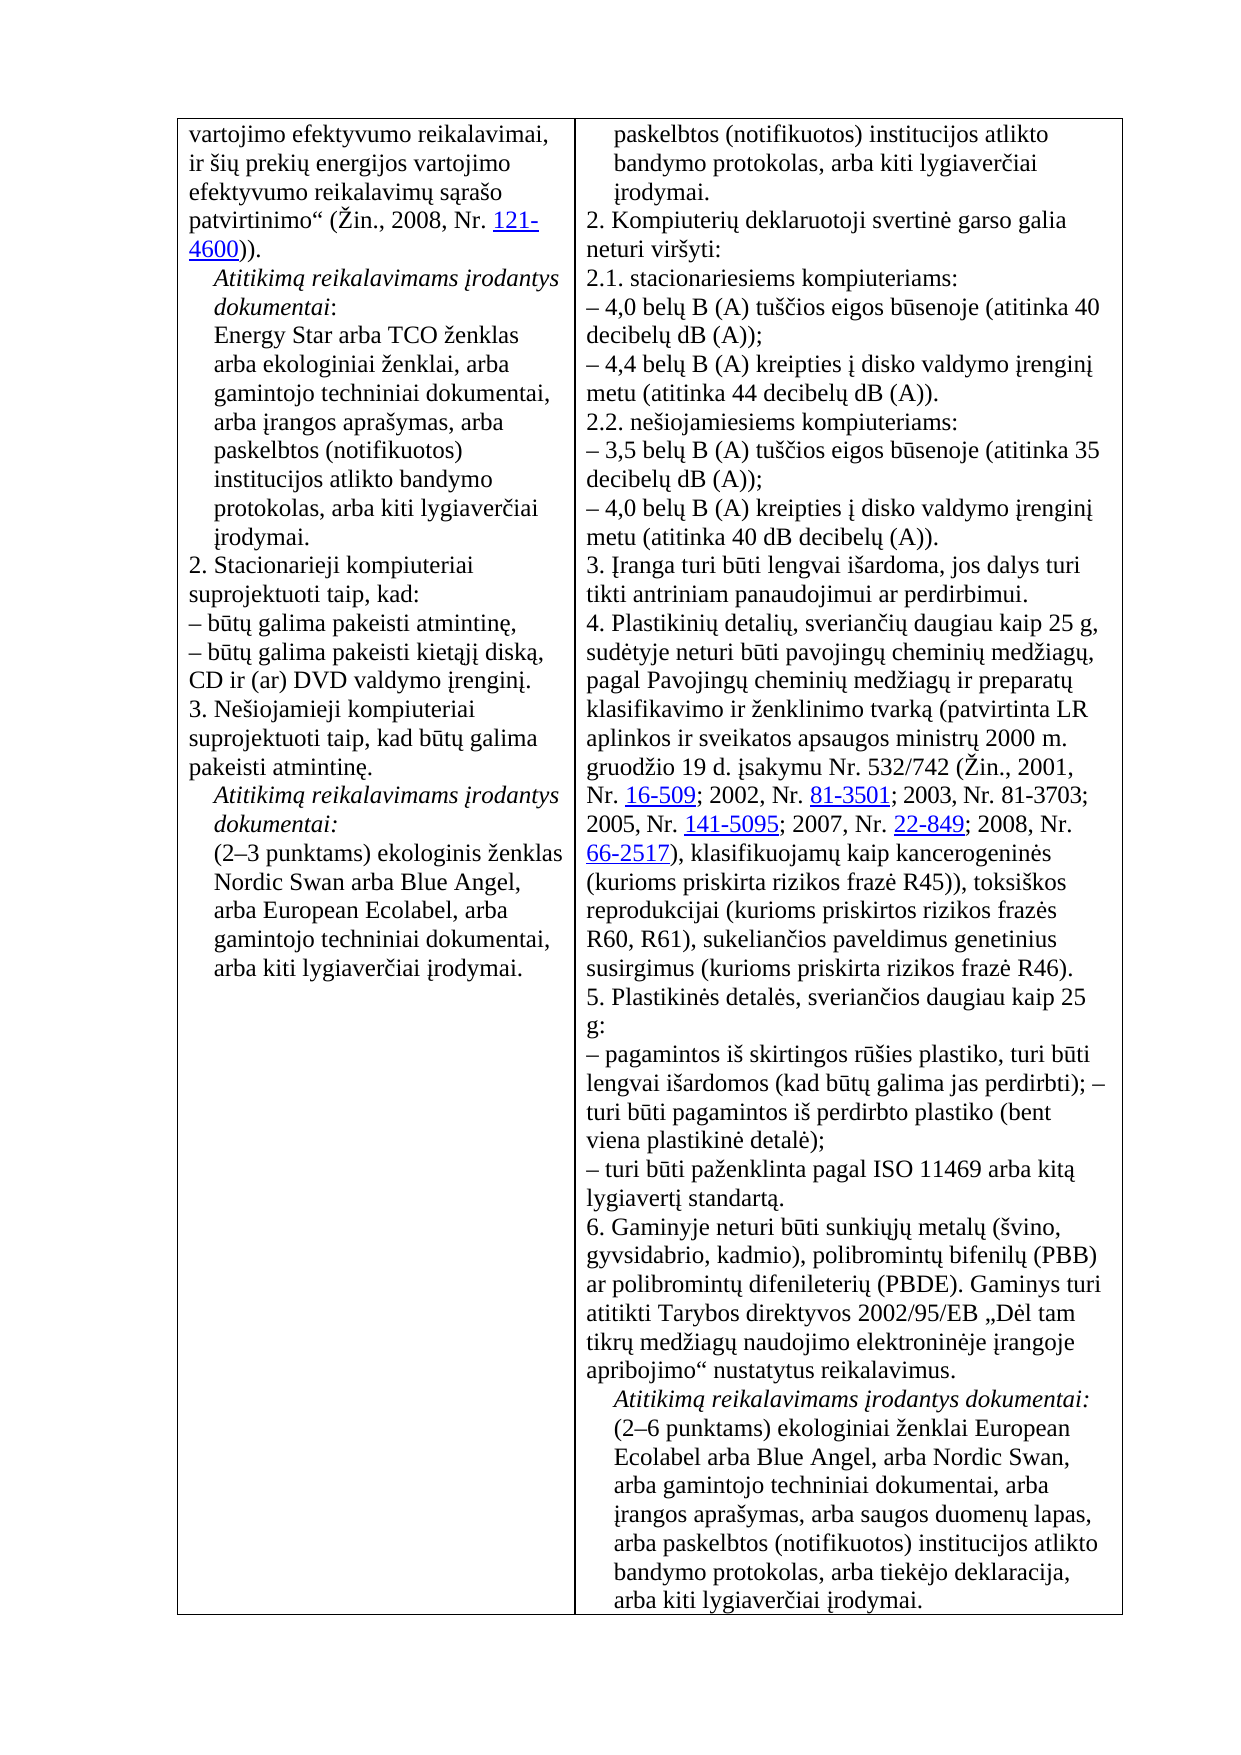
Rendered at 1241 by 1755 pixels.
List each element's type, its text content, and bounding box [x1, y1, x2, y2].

table_cell vartojimo efektyvumo reikalavimai, ir šių prekių energijos vartojimo efektyvumo reikalavimų sąrašo patvirtinimo“ (Žin., 2008, Nr. 121-4600)). Atitikimą reikalavimams įrodantys dokumentai: Energy Star arba TCO ženklas arba ekologiniai ženklai, arba gamintojo techniniai dokumentai, arba įrangos aprašymas, arba paskelbtos (notifikuotos) institucijos atlikto bandymo protokolas, arba kiti lygiaverčiai įrodymai. 2. Stacionarieji kompiuteriai suprojektuoti taip, kad: – būtų galima pakeisti atmintinę, – būtų galima pakeisti kietąjį diską, CD ir (ar) DVD valdymo įrenginį. 3. Nešiojamieji kompiuteriai suprojektuoti taip, kad būtų galima pakeisti atmintinę. Atitikimą reikalavimams įrodantys dokumentai: (2–3 punktams) ekologinis ženklas Nordic Swan arba Blue Angel, arba European Ecolabel, arba gamintojo techniniai dokumentai, arba kiti lygiaverčiai įrodymai. [178, 119, 574, 1614]
table_cell paskelbtos (notifikuotos) institucijos atlikto bandymo protokolas, arba kiti lygiaverčiai įrodymai. 2. Kompiuterių deklaruotoji svertinė garso galia neturi viršyti: 2.1. stacionariesiems kompiuteriams: – 4,0 belų B (A) tuščios eigos būsenoje (atitinka 40 decibelų dB (A)); – 4,4 belų B (A) kreipties į disko valdymo įrenginį metu (atitinka 44 decibelų dB (A)). 2.2. nešiojamiesiems kompiuteriams: – 3,5 belų B (A) tuščios eigos būsenoje (atitinka 35 decibelų dB (A)); – 4,0 belų B (A) kreipties į disko valdymo įrenginį metu (atitinka 40 dB decibelų (A)). 3. Įranga turi būti lengvai išardoma, jos dalys turi tikti antriniam panaudojimui ar perdirbimui. 4. Plastikinių detalių, sveriančių daugiau kaip 25 g, sudėtyje neturi būti pavojingų cheminių medžiagų, pagal Pavojingų cheminių medžiagų ir preparatų klasifikavimo ir ženklinimo tvarką (patvirtinta LR aplinkos ir sveikatos apsaugos ministrų 2000 m. gruodžio 19 d. įsakymu Nr. 532/742 (Žin., 2001, Nr. 16-509; 2002, Nr. 81-3501; 2003, Nr. 81-3703; 2005, Nr. 141-5095; 2007, Nr. 22-849; 2008, Nr. 66-2517), klasifikuojamų kaip kancerogeninės (kurioms priskirta rizikos frazė R45)), toksiškos reprodukcijai (kurioms priskirtos rizikos frazės R60, R61), sukeliančios paveldimus genetinius susirgimus (kurioms priskirta rizikos frazė R46). 5. Plastikinės detalės, sveriančios daugiau kaip 25 g: – pagamintos iš skirtingos rūšies plastiko, turi būti lengvai išardomos (kad būtų galima jas perdirbti); – turi būti pagamintos iš perdirbto plastiko (bent viena plastikinė detalė); – turi būti paženklinta pagal ISO 11469 arba kitą lygiavertį standartą. 6. Gaminyje neturi būti sunkiųjų metalų (švino, gyvsidabrio, kadmio), polibromintų bifenilų (PBB) ar polibromintų difenileterių (PBDE). Gaminys turi atitikti Tarybos direktyvos 2002/95/EB „Dėl tam tikrų medžiagų naudojimo elektroninėje įrangoje apribojimo“ nustatytus reikalavimus. Atitikimą reikalavimams įrodantys dokumentai: (2–6 punktams) ekologiniai ženklai European Ecolabel arba Blue Angel, arba Nordic Swan, arba gamintojo techniniai dokumentai, arba įrangos aprašymas, arba saugos duomenų lapas, arba paskelbtos (notifikuotos) institucijos atlikto bandymo protokolas, arba tiekėjo deklaracija, arba kiti lygiaverčiai įrodymai. [576, 119, 1122, 1614]
